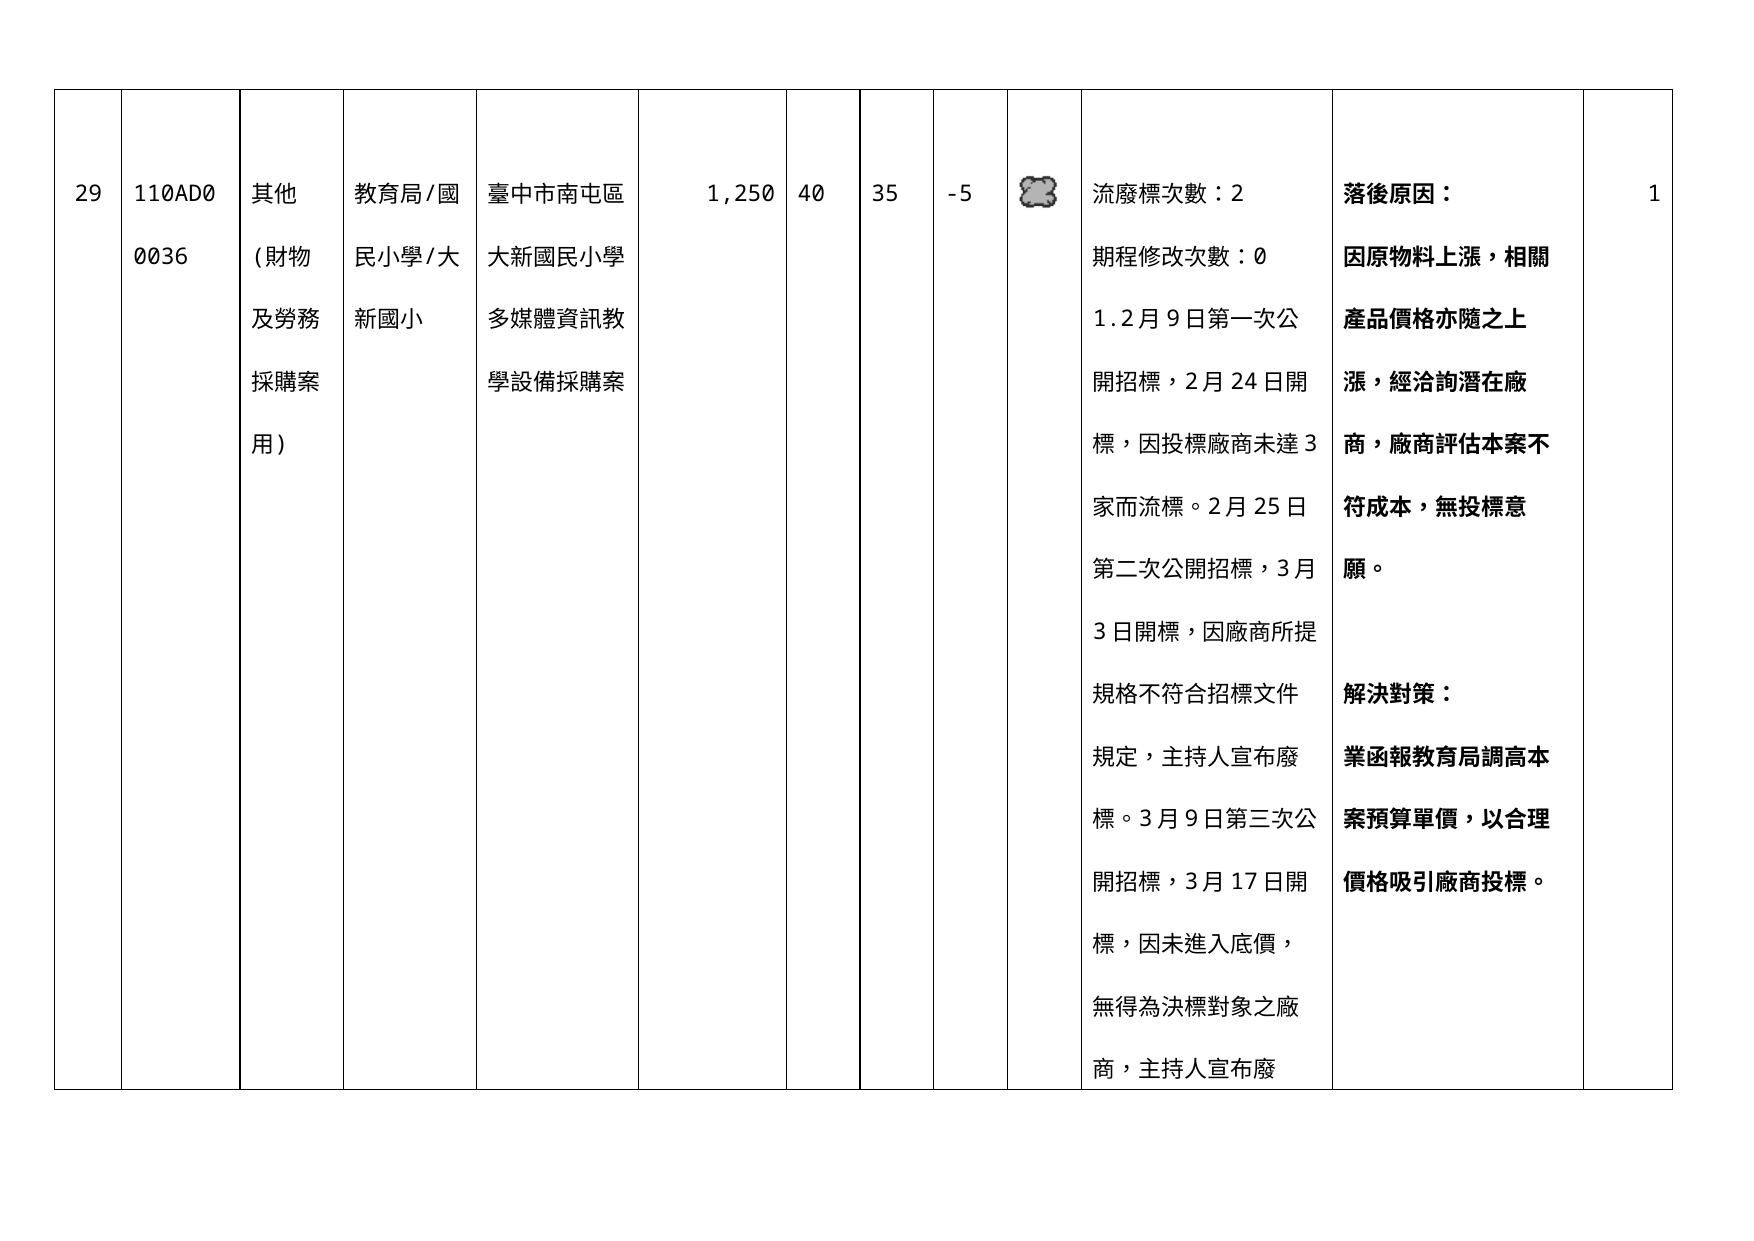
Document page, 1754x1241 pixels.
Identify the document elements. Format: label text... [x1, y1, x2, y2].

table_cell 落後原因： 因原物料上漲，相關產品價格亦隨之上漲，經洽詢潛在廠商，廠商評估本案不符成本，無投標意願。 解決對策： 業函報教育局調高本案預算單價，以合理價格吸引廠商投標。 [1333, 90, 1583, 1089]
table_cell 29 [55, 90, 121, 1089]
table_cell 110AD00036 [122, 90, 239, 1089]
table_cell 35 [861, 90, 933, 1089]
table_cell 臺中市南屯區大新國民小學多媒體資訊教學設備採購案 [477, 90, 638, 1089]
table_cell 其他(財物及勞務採購案用) [241, 90, 343, 1089]
table_cell 1,250 [639, 90, 786, 1089]
table_cell 流廢標次數：2 期程修改次數：0 1.2月9日第一次公開招標，2月24日開標，因投標廠商未達3家而流標。2月25日第二次公開招標，3月3日開標，因廠商所提規格不符合招標文件規定，主持人宣布廢標。3月9日第三次公開招標，3月17日開標，因未進入底價，無得為決標對象之廠商，主持人宣布廢 [1082, 90, 1332, 1089]
table_cell [1008, 90, 1081, 1089]
table_cell 1 [1584, 90, 1672, 1089]
table_cell 40 [787, 90, 859, 1089]
table_header [1673, 89, 1695, 1090]
table_cell -5 [934, 90, 1007, 1089]
table_cell 教育局/國民小學/大新國小 [344, 90, 476, 1089]
